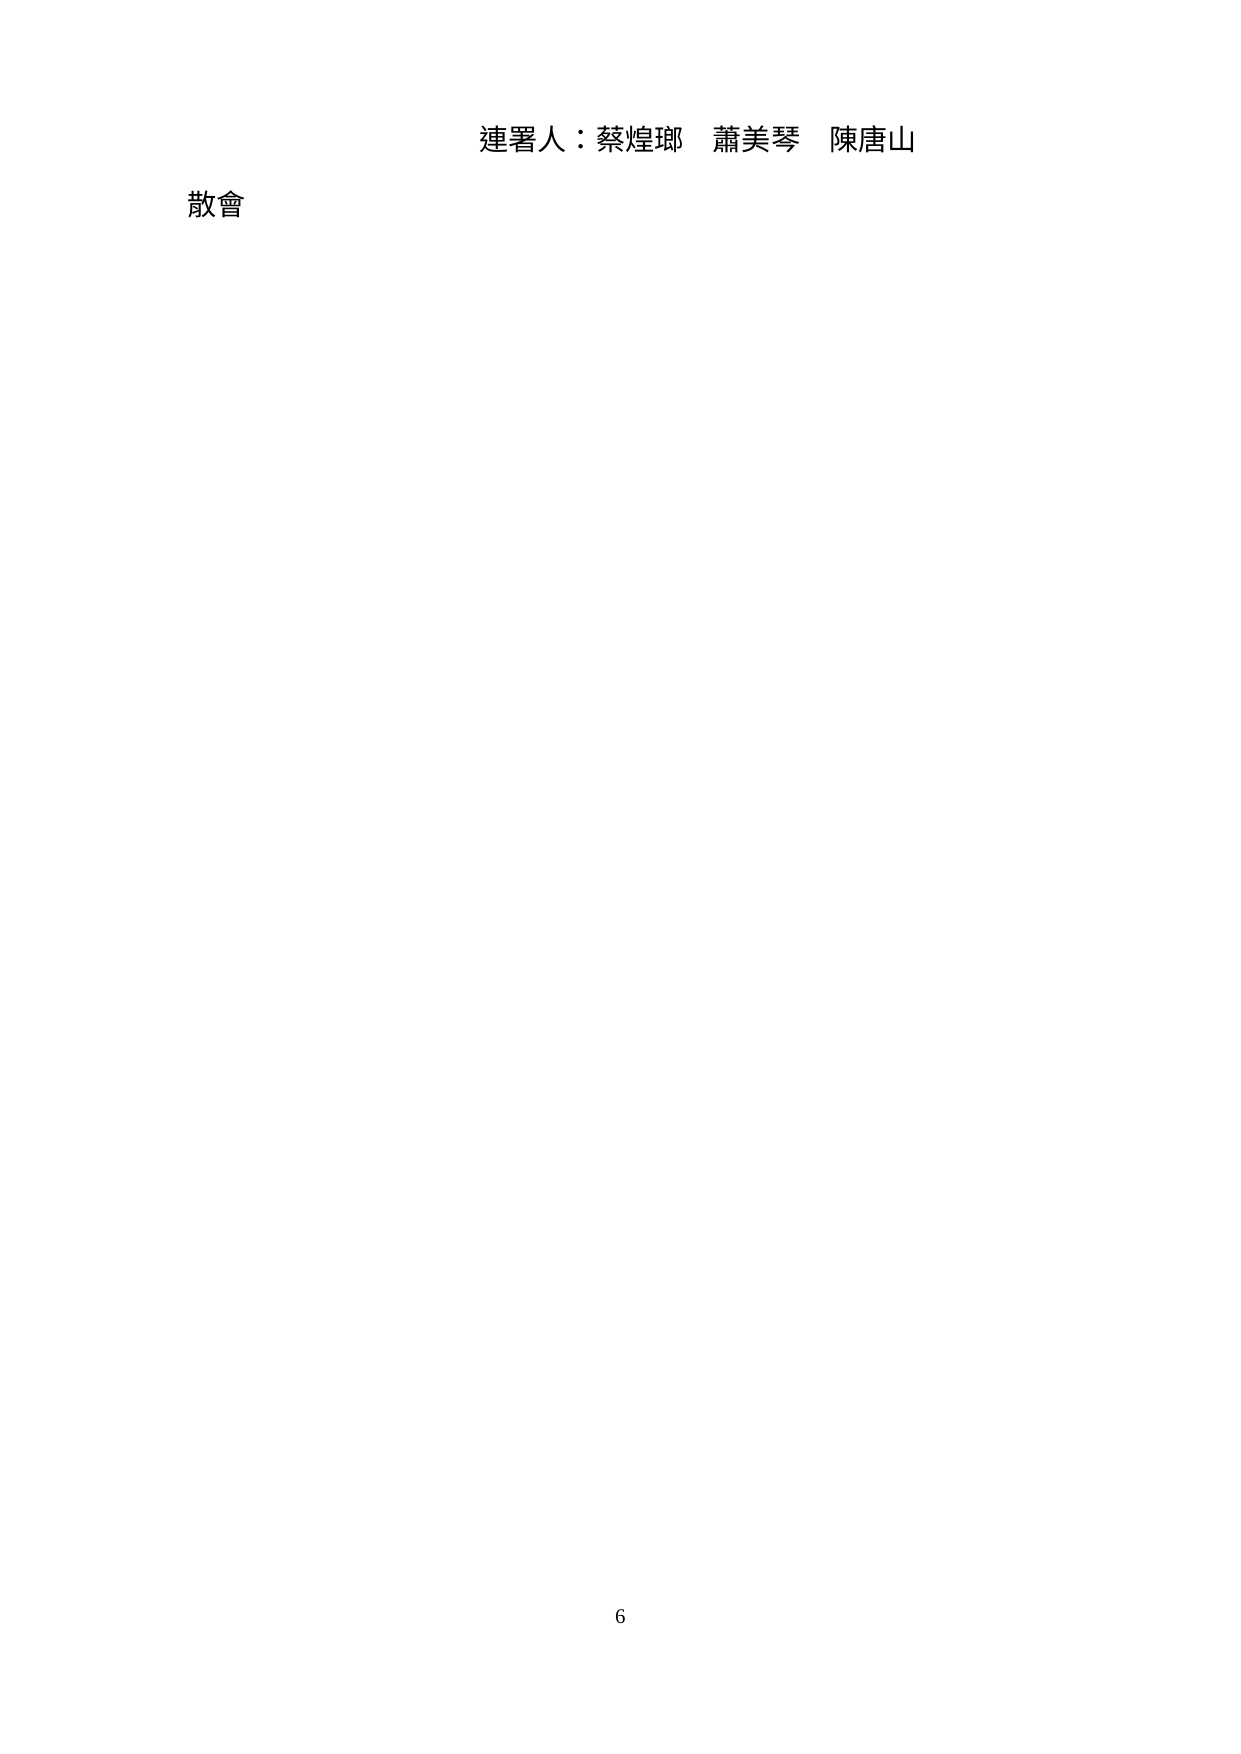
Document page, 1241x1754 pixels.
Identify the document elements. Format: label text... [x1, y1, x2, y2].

text 連署人：蔡煌瑯 蕭美琴 陳唐山 [187, 96, 1053, 159]
text 散會 [187, 177, 1053, 224]
